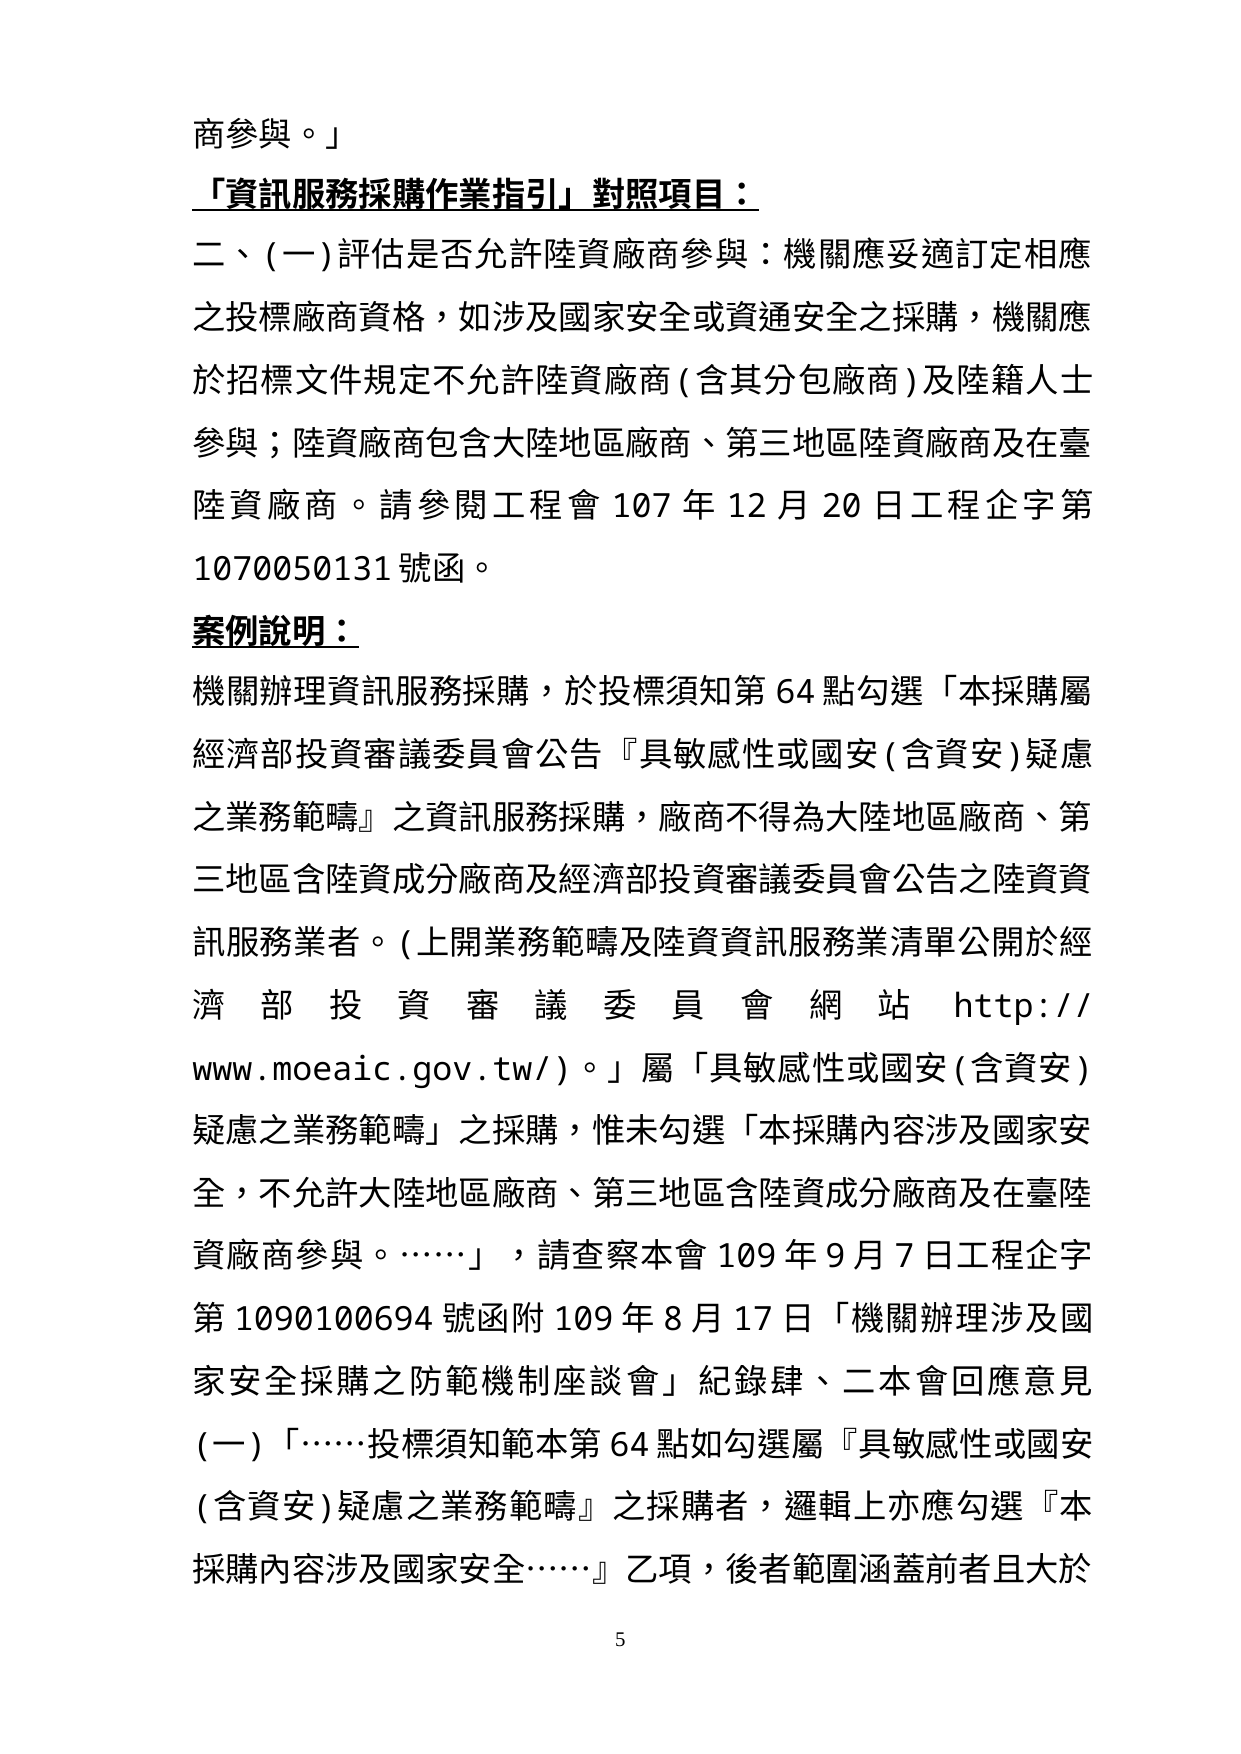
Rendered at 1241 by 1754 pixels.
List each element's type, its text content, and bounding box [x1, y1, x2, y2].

text 機關辦理資訊服務採購，於投標須知第64點勾選「本採購屬經濟部投資審議委員會公告『具敏感性或國安(含資安)疑慮之業務範疇』之資訊服務採購，廠商不得為大陸地區廠商、第三地區含陸資成分廠商及經濟部投資審議委員會公告之陸資資訊服務業者。(上開業務範疇及陸資資訊服務業清單公開於經濟部投資審議委員會網站http://www.moeaic.gov.tw/)。」屬「具敏感性或國安(含資安)疑慮之業務範疇」之採購，惟未勾選「本採購內容涉及國家安全，不允許大陸地區廠商、第三地區含陸資成分廠商及在臺陸資廠商參與。……」，請查察本會109年9月7日工程企字第1090100694號函附109年8月17日「機關辦理涉及國家安全採購之防範機制座談會」紀錄肆、二本會回應意見(一)「……投標須知範本第64點如勾選屬『具敏感性或國安(含資安)疑慮之業務範疇』之採購者，邏輯上亦應勾選『本採購內容涉及國家安全……』乙項，後者範圍涵蓋前者且大於 [192, 665, 1093, 1591]
text 案例說明： [192, 604, 1093, 653]
text 二、(一)評估是否允許陸資廠商參與：機關應妥適訂定相應之投標廠商資格，如涉及國家安全或資通安全之採購，機關應於招標文件規定不允許陸資廠商(含其分包廠商)及陸籍人士參與；陸資廠商包含大陸地區廠商、第三地區陸資廠商及在臺陸資廠商。請參閱工程會107年12月20日工程企字第1070050131號函。 [192, 228, 1093, 590]
text 商參與。」 [192, 108, 1093, 156]
text 「資訊服務採購作業指引」對照項目： [192, 168, 1093, 216]
